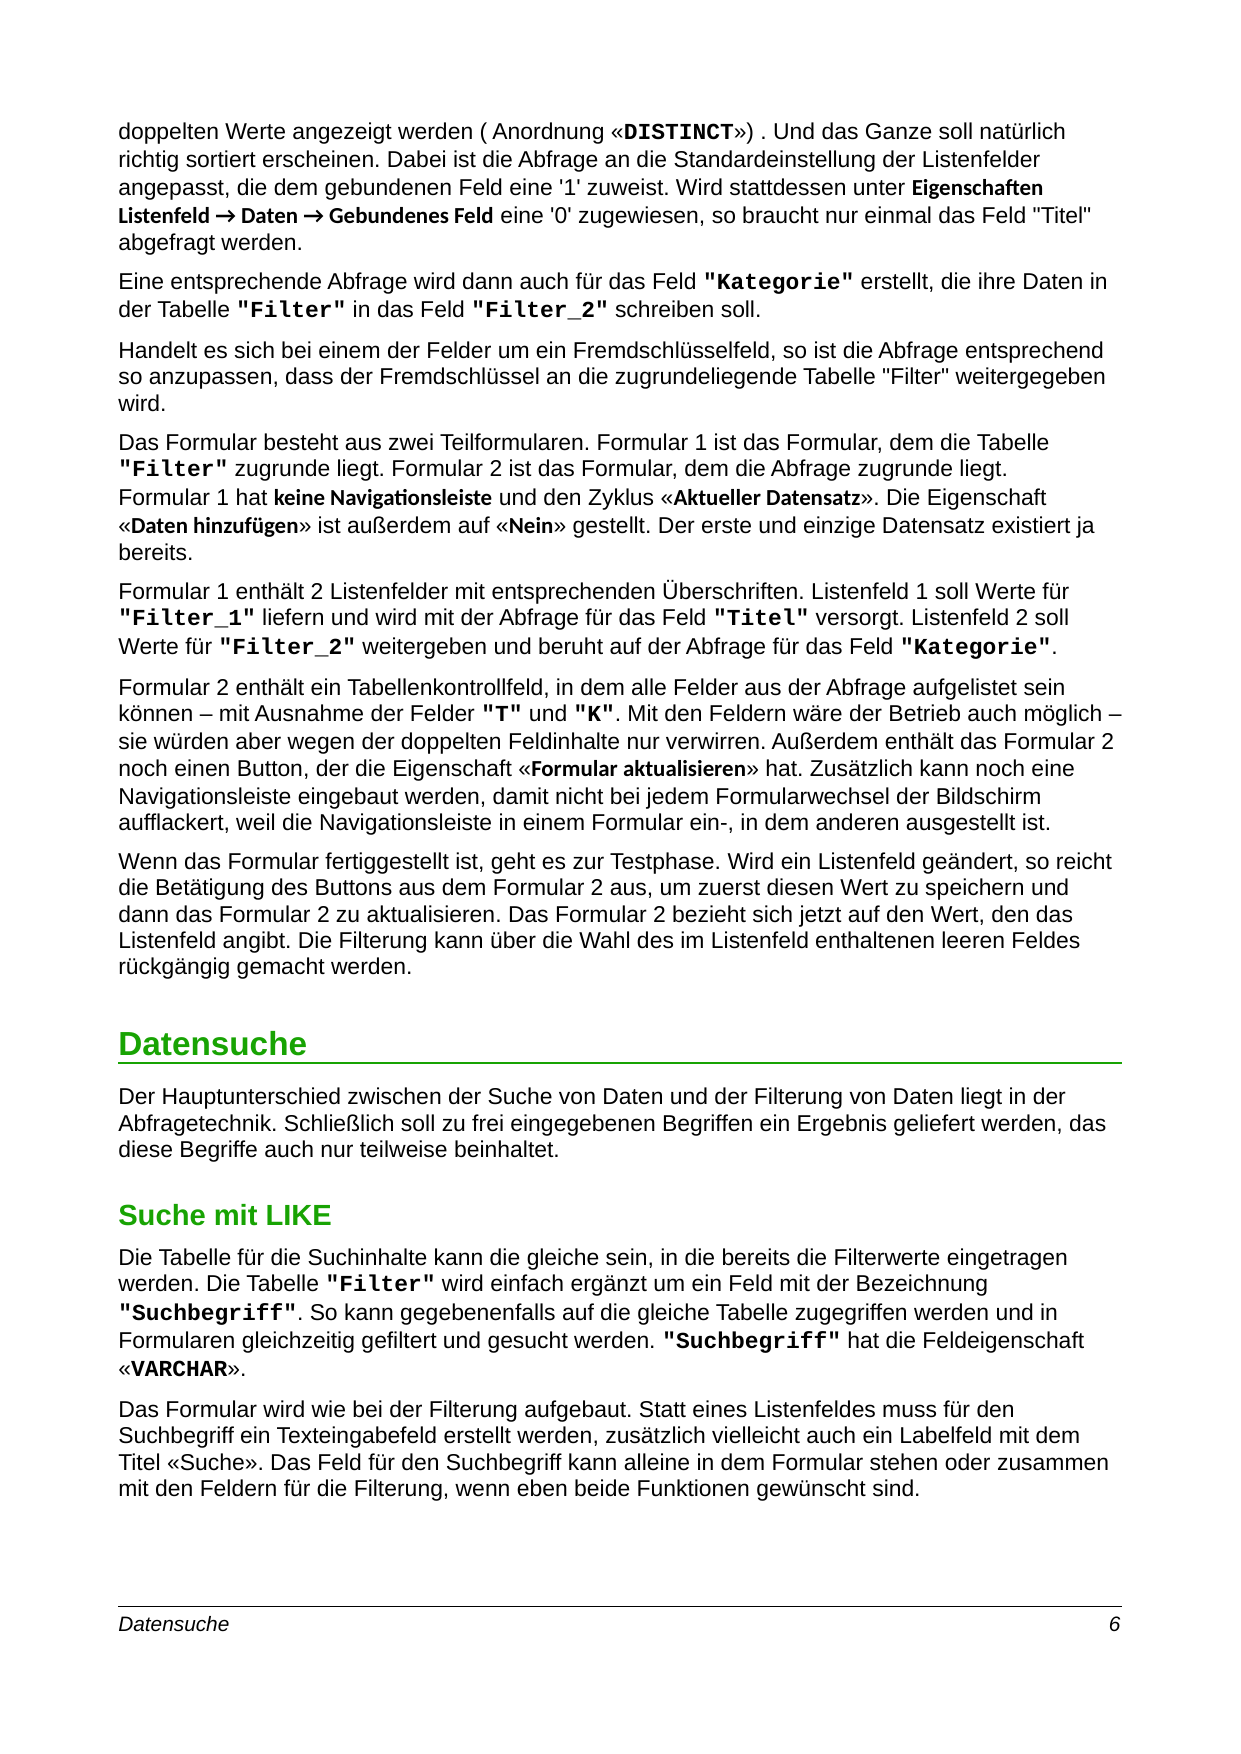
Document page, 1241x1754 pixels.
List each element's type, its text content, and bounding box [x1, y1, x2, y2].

text Formular 1 enthält 2 Listenfelder mit entsprechenden Überschriften. Listenfeld 1 soll Werte für "Filter_1" liefern und wird mit der Abfrage für das Feld "Titel" versorgt. Listenfeld 2 soll Werte für "Filter_2" weitergeben und beruht auf der Abfrage für das Feld "Kategorie". [118, 578, 1122, 661]
text Die Tabelle für die Suchinhalte kann die gleiche sein, in die bereits die Filterwerte eingetragen werden. Die Tabelle "Filter" wird einfach ergänzt um ein Feld mit der Bezeichnung "Suchbegriff". So kann gegebenenfalls auf die gleiche Tabelle zugegriffen werden und in Formularen gleichzeitig gefiltert und gesucht werden. "Suchbegriff" hat die Feldeigenschaft «VARCHAR». [118, 1244, 1122, 1383]
subtitle Suche mit LIKE [118, 1198, 1122, 1231]
text doppelten Werte angezeigt werden ( Anordnung «DISTINCT») . Und das Ganze soll natürlich richtig sortiert erscheinen. Dabei ist die Abfrage an die Standardeinstellung der Listenfelder angepasst, die dem gebundenen Feld eine '1' zuweist. Wird stattdessen unter Eigenschaften Listenfeld → Daten → Gebundenes Feld eine '0' zugewiesen, so braucht nur einmal das Feld "Titel" abgefragt werden. [118, 118, 1122, 255]
text Der Hauptunterschied zwischen der Suche von Daten und der Filterung von Daten liegt in der Abfragetechnik. Schließlich soll zu frei eingegebenen Begriffen ein Ergebnis geliefert werden, das diese Begriffe auch nur teilweise beinhaltet. [118, 1083, 1122, 1162]
text Das Formular wird wie bei der Filterung aufgebaut. Statt eines Listenfeldes muss für den Suchbegriff ein Texteingabefeld erstellt werden, zusätzlich vielleicht auch ein Labelfeld mit dem Titel «Suche». Das Feld für den Suchbegriff kann alleine in dem Formular stehen oder zusammen mit den Feldern für die Filterung, wenn eben beide Funktionen gewünscht sind. [118, 1396, 1122, 1501]
text Das Formular besteht aus zwei Teilformularen. Formular 1 ist das Formular, dem die Tabelle "Filter" zugrunde liegt. Formular 2 ist das Formular, dem die Abfrage zugrunde liegt. Formular 1 hat keine Navigationsleiste und den Zyklus «Aktueller Datensatz». Die Eigenschaft «Daten hinzufügen» ist außerdem auf «Nein» gestellt. Der erste und einzige Datensatz existiert ja bereits. [118, 428, 1122, 566]
text Handelt es sich bei einem der Felder um ein Fremdschlüsselfeld, so ist die Abfrage entsprechend so anzupassen, dass der Fremdschlüssel an die zugrundeliegende Tabelle "Filter" weitergegeben wird. [118, 337, 1122, 416]
text Formular 2 enthält ein Tabellenkontrollfeld, in dem alle Felder aus der Abfrage aufgelistet sein können – mit Ausnahme der Felder "T" und "K". Mit den Feldern wäre der Betrieb auch möglich – sie würden aber wegen der doppelten Feldinhalte nur verwirren. Außerdem enthält das Formular 2 noch einen Button, der die Eigenschaft «Formular aktualisieren» hat. Zusätzlich kann noch eine Navigationsleiste eingebaut werden, damit nicht bei jedem Formularwechsel der Bildschirm aufflackert, weil die Navigationsleiste in einem Formular ein-, in dem anderen ausgestellt ist. [118, 673, 1122, 835]
subtitle Datensuche [118, 1024, 1122, 1062]
text Wenn das Formular fertiggestellt ist, geht es zur Testphase. Wird ein Listenfeld geändert, so reicht die Betätigung des Buttons aus dem Formular 2 aus, um zuerst diesen Wert zu speichern und dann das Formular 2 zu aktualisieren. Das Formular 2 bezieht sich jetzt auf den Wert, den das Listenfeld angibt. Die Filterung kann über die Wahl des im Listenfeld enthaltenen leeren Feldes rückgängig gemacht werden. [118, 848, 1122, 979]
text Eine entsprechende Abfrage wird dann auch für das Feld "Kategorie" erstellt, die ihre Daten in der Tabelle "Filter" in das Feld "Filter_2" schreiben soll. [118, 268, 1122, 324]
